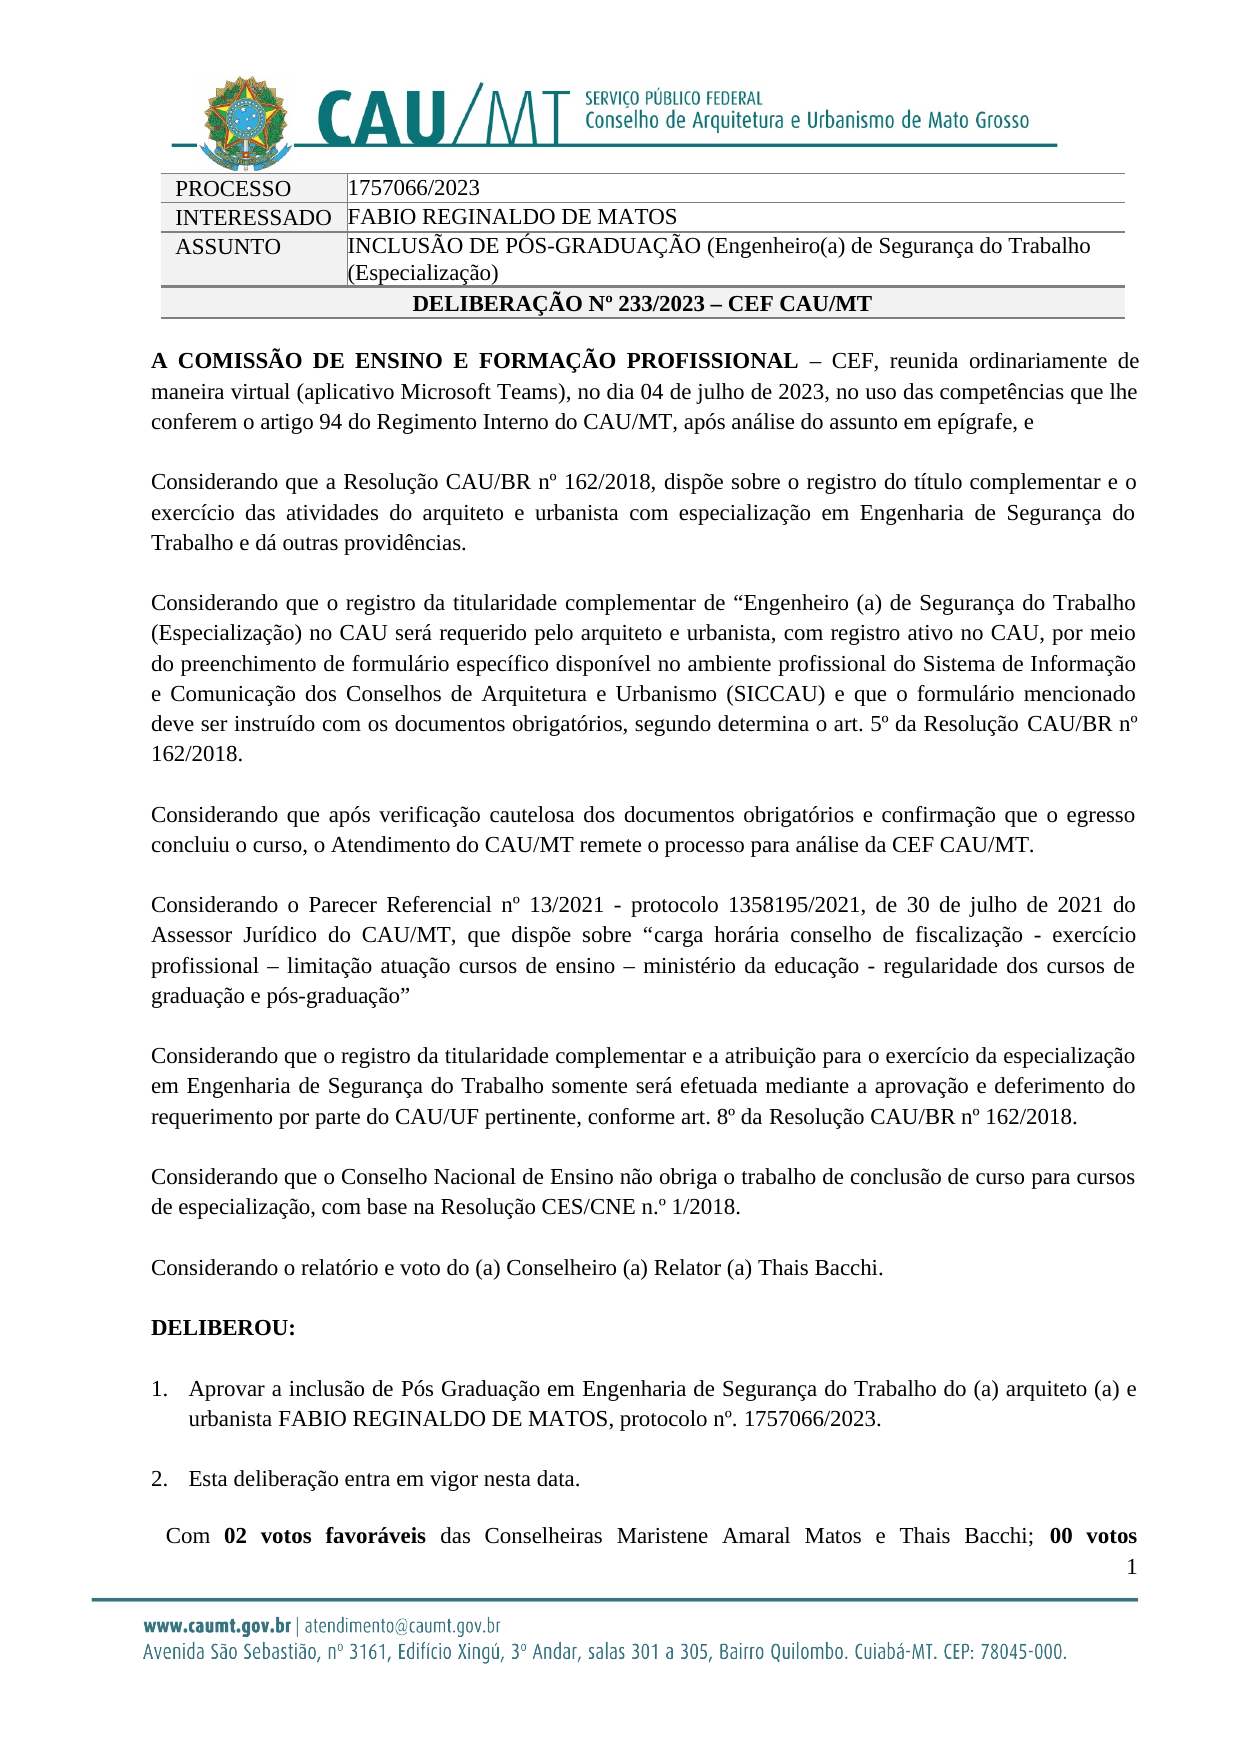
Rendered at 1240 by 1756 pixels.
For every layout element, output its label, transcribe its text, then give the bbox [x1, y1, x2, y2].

text Considerando que o registro da titularidade complementar de “Engenheiro (a) de Segurança do Trabalho (Especialização) no CAU será requerido pelo arquiteto e urbanista, com registro ativo no CAU, por meio do preenchimento de formulário específico disponível no ambiente profissional do Sistema de Informação e Comunicação dos Conselhos de Arquitetura e Urbanismo (SICCAU) e que o formulário mencionado deve ser instruído com os documentos obrigatórios, segundo determina o art. 5º da Resolução CAU/BR nº 162/2018. [151, 589, 1137, 767]
text Considerando que o Conselho Nacional de Ensino não obriga o trabalho de conclusão de curso para cursos de especialização, com base na Resolução CES/CNE n.º 1/2018. [151, 1163, 1137, 1220]
text DELIBEROU: [151, 1314, 1137, 1341]
text Considerando o Parecer Referencial nº 13/2021 - protocolo 1358195/2021, de 30 de julho de 2021 do Assessor Jurídico do CAU/MT, que dispõe sobre “carga horária conselho de fiscalização - exercício profissional – limitação atuação cursos de ensino – ministério da educação - regularidade dos cursos de graduação e pós-graduação” [151, 891, 1137, 1008]
list Esta deliberação entra em vigor nesta data. [151, 1465, 1137, 1492]
text Considerando que após verificação cautelosa dos documentos obrigatórios e confirmação que o egresso concluiu o curso, o Atendimento do CAU/MT remete o processo para análise da CEF CAU/MT. [151, 801, 1137, 857]
text Considerando que o registro da titularidade complementar e a atribuição para o exercício da especialização em Engenharia de Segurança do Trabalho somente será efetuada mediante a aprovação e deferimento do requerimento por parte do CAU/UF pertinente, conforme art. 8º da Resolução CAU/BR nº 162/2018. [151, 1042, 1137, 1129]
text A COMISSÃO DE ENSINO E FORMAÇÃO PROFISSIONAL – CEF, reunida ordinariamente de maneira virtual (aplicativo Microsoft Teams), no dia 04 de julho de 2023, no uso das competências que lhe conferem o artigo 94 do Regimento Interno do CAU/MT, após análise do assunto em epígrafe, e [151, 347, 1140, 434]
list Aprovar a inclusão de Pós Graduação em Engenharia de Segurança do Trabalho do (a) arquiteto (a) e urbanista FABIO REGINALDO DE MATOS, protocolo nº. 1757066/2023. [151, 1374, 1137, 1431]
text Considerando que a Resolução CAU/BR nº 162/2018, dispõe sobre o registro do título complementar e o exercício das atividades do arquiteto e urbanista com especialização em Engenharia de Segurança do Trabalho e dá outras providências. [151, 468, 1137, 555]
text Com 02 votos favoráveis das Conselheiras Maristene Amaral Matos e Thais Bacchi; 00 votos [166, 1522, 1137, 1548]
text Considerando o relatório e voto do (a) Conselheiro (a) Relator (a) Thais Bacchi. [151, 1254, 1137, 1280]
